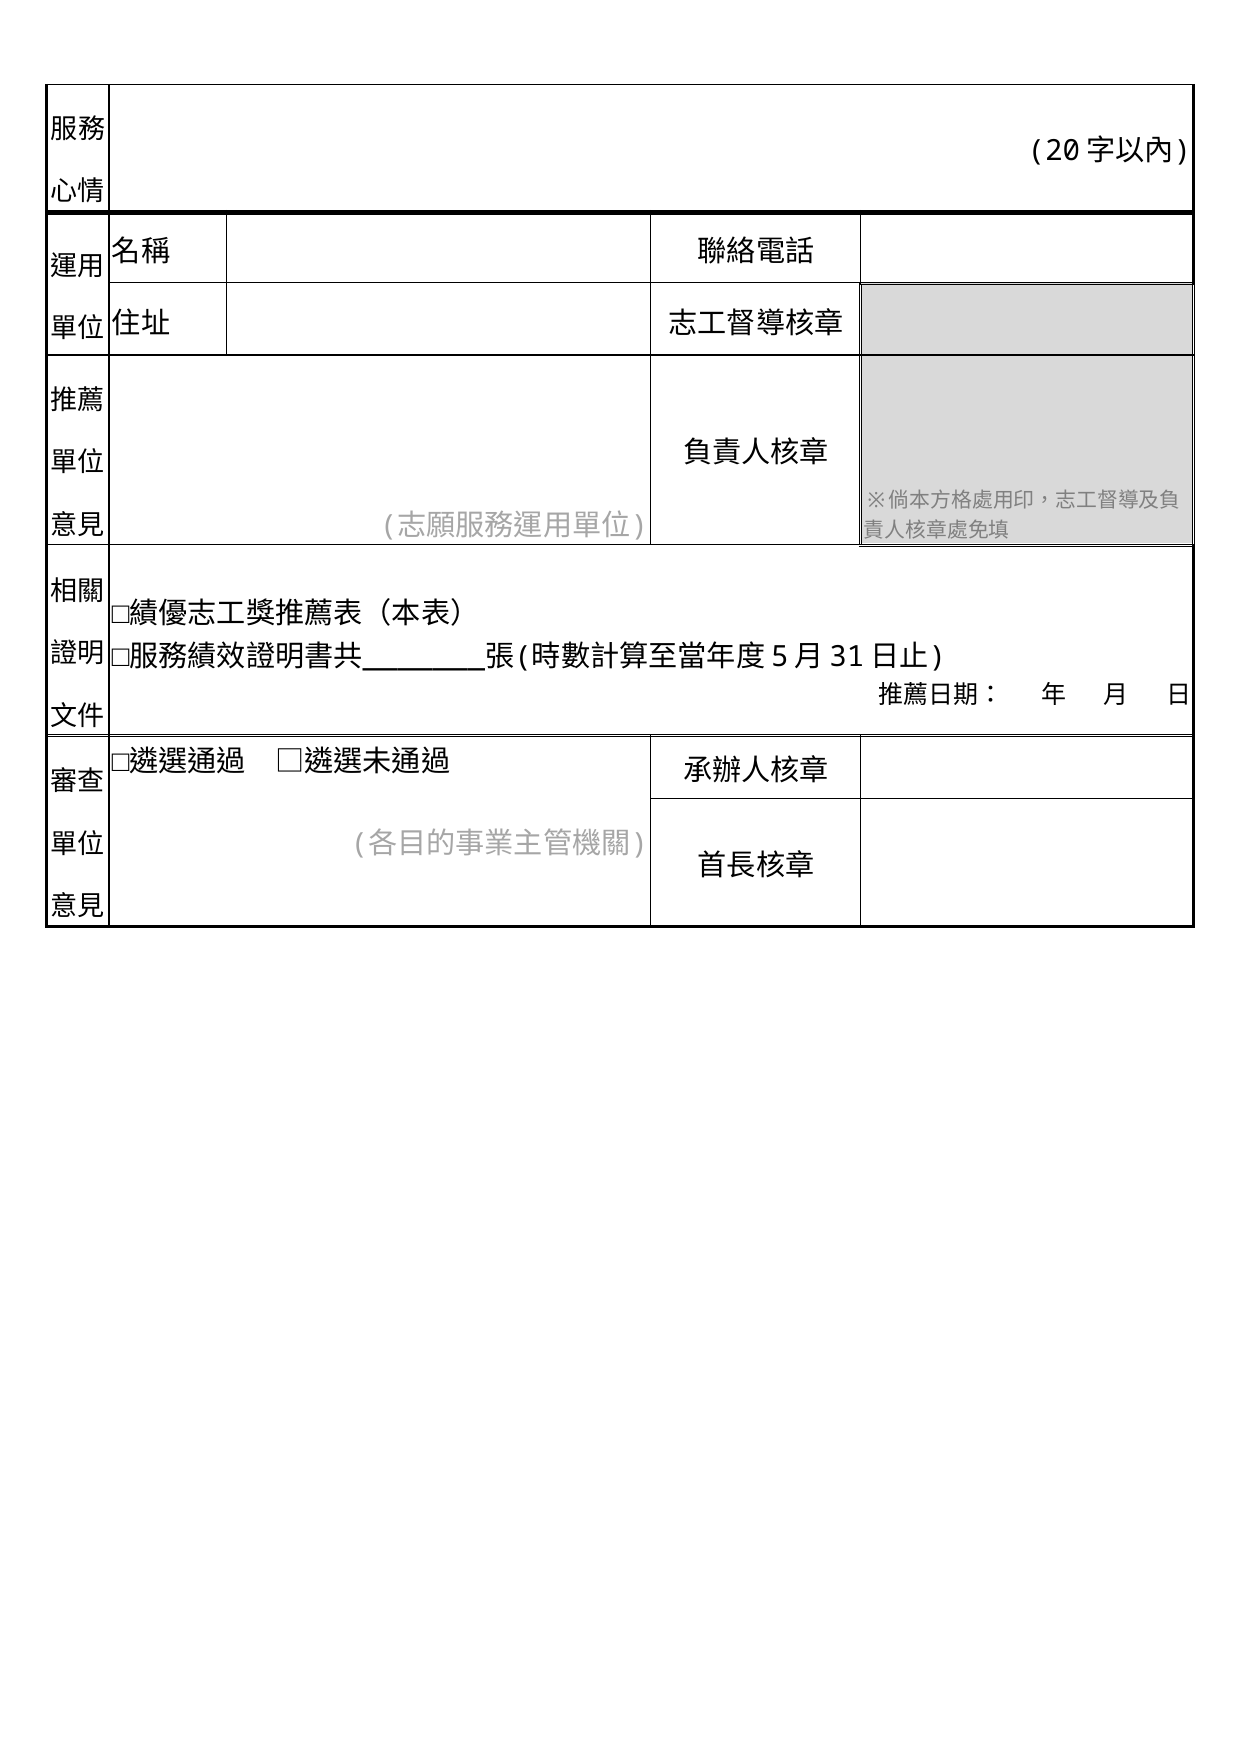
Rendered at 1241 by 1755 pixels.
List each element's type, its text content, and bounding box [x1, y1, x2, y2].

table_cell □遴選通過 □遴選未通過 (各目的事業主管機關) [110, 737, 650, 925]
table_cell [861, 215, 1192, 282]
table_cell (志願服務運用單位) [110, 356, 650, 543]
table_cell [861, 799, 1192, 925]
table_cell [861, 737, 1192, 798]
table_cell 相關證明文件 [48, 545, 108, 734]
table_cell 運用單位 [48, 215, 108, 354]
table_cell 推薦單位意見 [48, 356, 108, 543]
table_cell [227, 283, 650, 354]
table_cell 審查單位意見 [48, 737, 108, 925]
table_cell [862, 285, 1192, 354]
table_cell ※倘本方格處用印，志工督導及負責人核章處免填 [862, 356, 1192, 543]
table_cell 志工督導核章 [651, 283, 859, 354]
table_cell 聯絡電話 [651, 215, 860, 282]
table_cell 首長核章 [651, 799, 860, 925]
table_cell 服務心情 [48, 85, 108, 210]
table_cell 承辦人核章 [651, 737, 860, 798]
table_cell □績優志工獎推薦表（本表） □服務績效證明書共_______張(時數計算至當年度5月31日止) 推薦日期： 年 月 日 [110, 545, 1192, 734]
table_cell 負責人核章 [651, 356, 859, 543]
table_cell (20字以內) [110, 85, 1192, 210]
table_cell 名稱 [110, 215, 226, 282]
table_cell 住址 [110, 283, 226, 354]
table_cell [227, 215, 650, 282]
